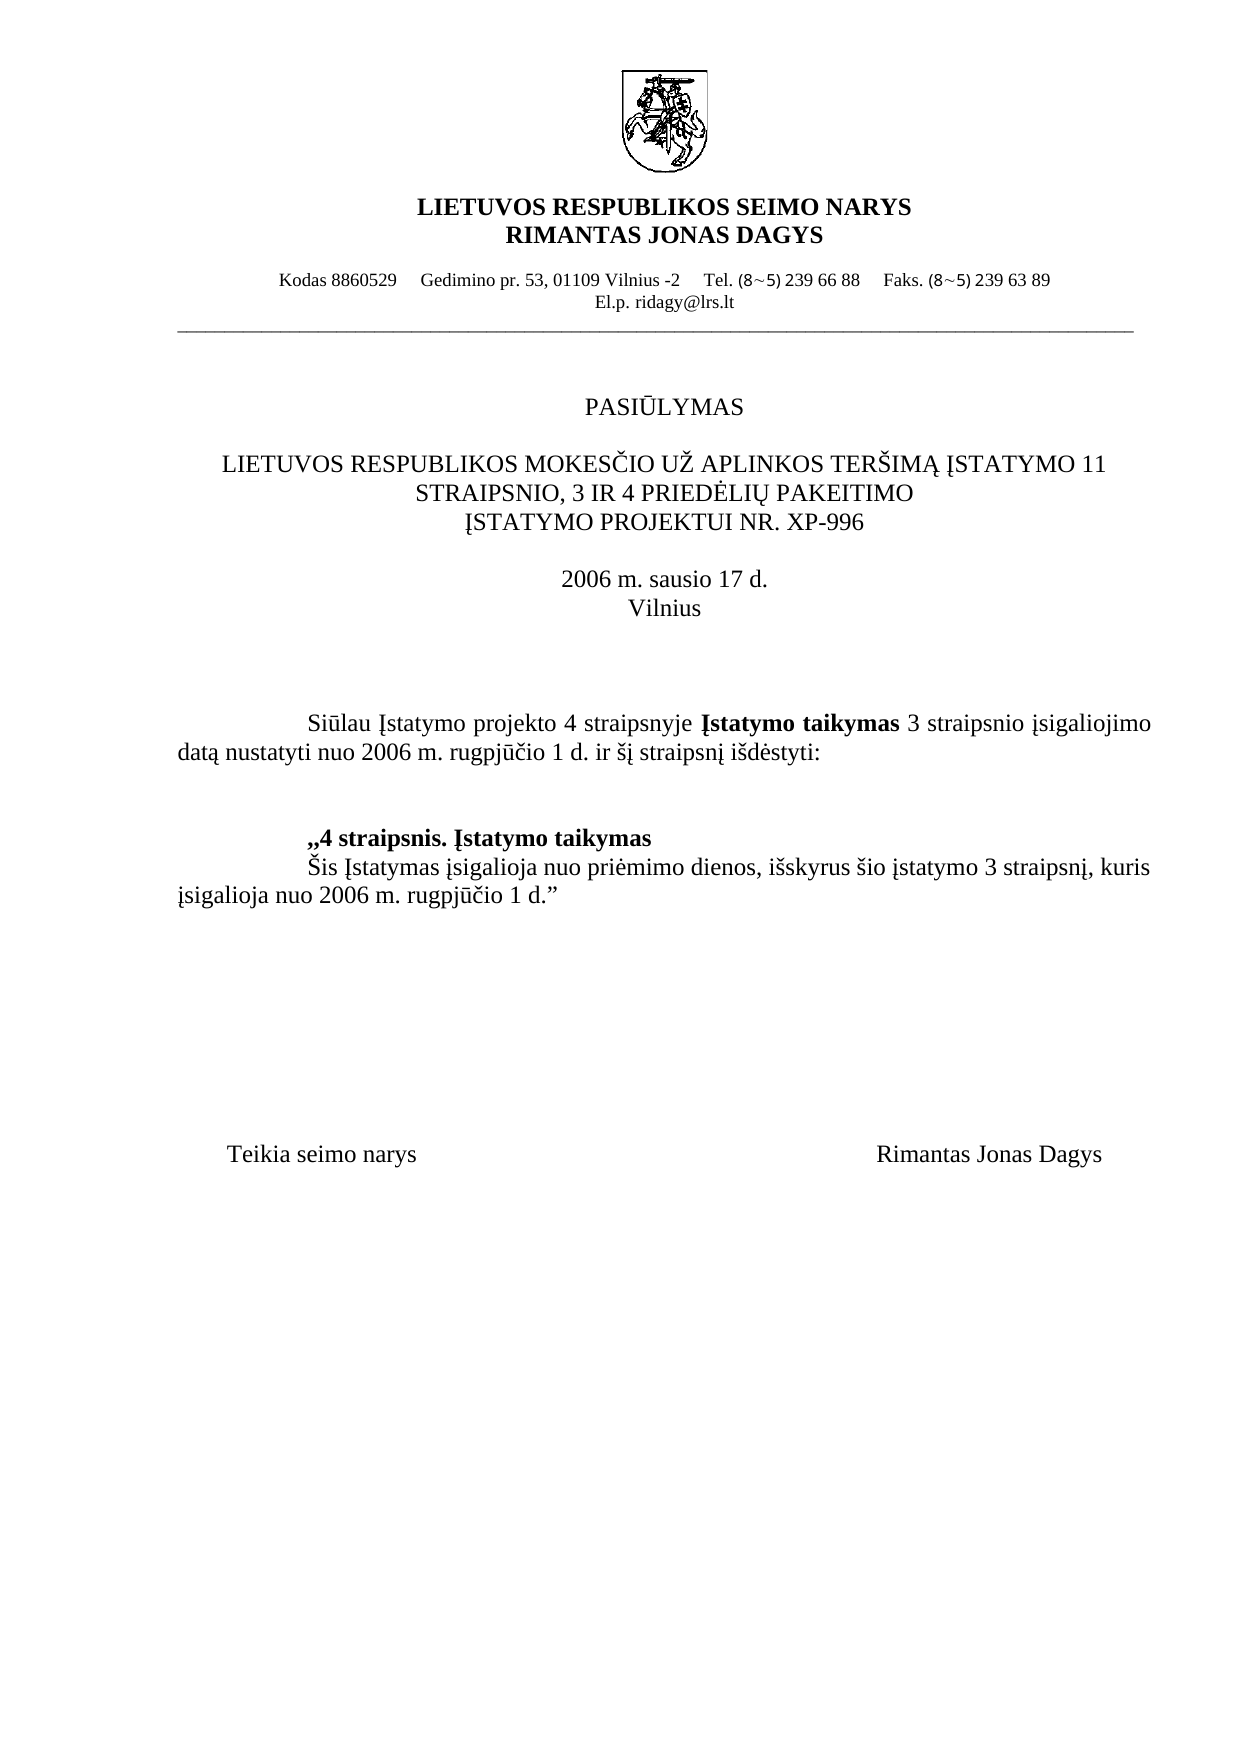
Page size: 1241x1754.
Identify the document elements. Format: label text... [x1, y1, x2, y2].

text Šis Įstatymas įsigalioja nuo priėmimo dienos, išskyrus šio įstatymo 3 straipsnį, kuris įsigalioja nuo 2006 m. rugpjūčio 1 d.” [177, 852, 1152, 909]
text Vilnius [177, 593, 1152, 622]
text ĮSTATYMO PROJEKTUI NR. XP-996 [177, 507, 1152, 535]
text Teikia seimo narys Rimantas Jonas Dagys [177, 1139, 1152, 1168]
text 2006 m. sausio 17 d. [177, 564, 1152, 593]
text PASIŪLYMAS [177, 392, 1152, 420]
text Siūlau Įstatymo projekto 4 straipsnyje Įstatymo taikymas 3 straipsnio įsigaliojimo datą nustatyti nuo 2006 m. rugpjūčio 1 d. ir šį straipsnį išdėstyti: [177, 708, 1152, 765]
text Kodas 8860529 Gedimino pr. 53, 01109 Vilnius -2 Tel. (85) 239 66 88 Faks. (85) 239 63 89 [177, 268, 1152, 291]
text ______________________________________________________________________________________________________ [177, 313, 1152, 334]
text ,,4 straipsnis. Įstatymo taikymas [177, 823, 1152, 852]
text RIMANTAS JONAS DAGYS [177, 220, 1152, 249]
text El.p. ridagy@lrs.lt [177, 291, 1152, 313]
text LIETUVOS RESPUBLIKOS SEIMO NARYS [177, 192, 1152, 220]
text LIETUVOS RESPUBLIKOS MOKESČIO UŽ APLINKOS TERŠIMĄ ĮSTATYMO 11 STRAIPSNIO, 3 IR 4 PRIEDĖLIŲ PAKEITIMO [177, 449, 1152, 507]
